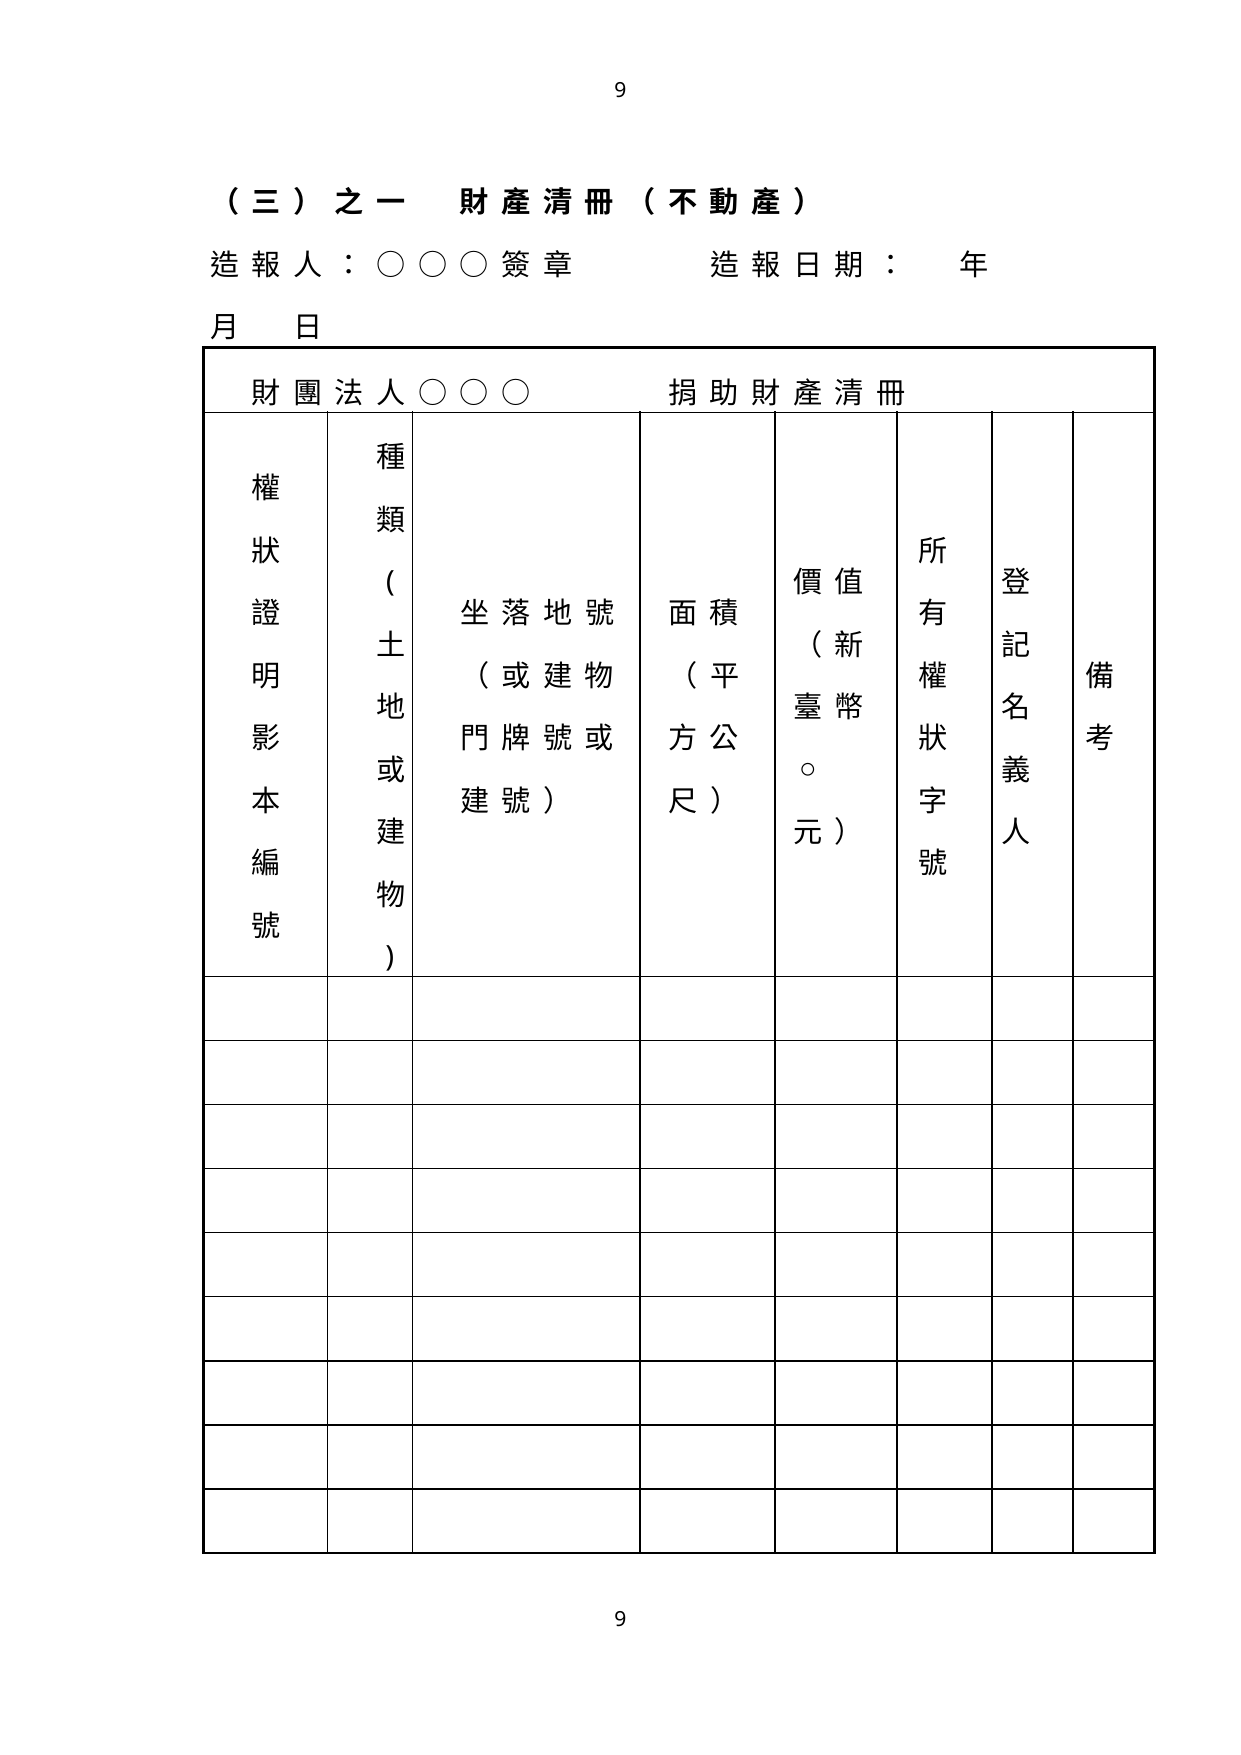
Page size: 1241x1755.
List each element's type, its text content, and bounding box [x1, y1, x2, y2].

table_cell [413, 1233, 639, 1296]
table_cell [641, 1490, 774, 1552]
table_cell [641, 1233, 774, 1296]
table_cell [993, 1426, 1072, 1488]
table_cell [898, 1362, 991, 1424]
table_cell [641, 1297, 774, 1360]
table_cell [205, 1426, 327, 1488]
table_cell [993, 977, 1072, 1039]
table_cell [1074, 977, 1153, 1039]
table_cell [776, 1490, 896, 1552]
table_cell [413, 1169, 639, 1232]
table_cell [1074, 1490, 1153, 1552]
table_cell 登記 名義人 [993, 413, 1072, 976]
table_cell [776, 1105, 896, 1168]
table_cell 價值 （新臺幣 ○元） [776, 413, 896, 976]
table_cell [413, 1105, 639, 1168]
table_cell [328, 1105, 412, 1168]
table_cell [328, 1362, 412, 1424]
table_cell [328, 1490, 412, 1552]
table_cell [205, 1297, 327, 1360]
table_cell [898, 1169, 991, 1232]
table_cell [413, 1362, 639, 1424]
table_cell [641, 1362, 774, 1424]
table_cell [898, 1105, 991, 1168]
table_cell 所有權狀字號 [898, 413, 991, 976]
table_cell [776, 1233, 896, 1296]
table_cell [328, 1233, 412, 1296]
table_cell [413, 1297, 639, 1360]
table_cell [641, 1169, 774, 1232]
table_cell [898, 1426, 991, 1488]
text （三）之一 財產清冊（不動產） [203, 158, 1037, 221]
table_cell [898, 1297, 991, 1360]
table_cell 面積 （平方公尺） [641, 413, 774, 976]
table_cell [328, 977, 412, 1039]
table_cell [1074, 1426, 1153, 1488]
table_cell [1074, 1233, 1153, 1296]
table_cell [641, 1105, 774, 1168]
table_cell [205, 1105, 327, 1168]
table_cell [205, 977, 327, 1039]
table_cell [413, 1041, 639, 1104]
table_cell [993, 1490, 1072, 1552]
table_header 財團法人○○○ 捐助財產清冊 [205, 349, 1153, 411]
table_cell [328, 1297, 412, 1360]
table_cell [993, 1105, 1072, 1168]
table_cell [776, 1169, 896, 1232]
table_cell [205, 1041, 327, 1104]
table_cell [328, 1426, 412, 1488]
table_cell [1074, 1041, 1153, 1104]
table_cell [328, 1041, 412, 1104]
table_cell [641, 1041, 774, 1104]
table_cell [898, 1233, 991, 1296]
table_cell [1074, 1105, 1153, 1168]
table_cell [641, 977, 774, 1039]
table_cell [993, 1169, 1072, 1232]
table_cell [413, 1490, 639, 1552]
table_cell [1074, 1362, 1153, 1424]
table_cell 坐落地號（或建物門牌號或建號） [413, 413, 639, 976]
table_cell [776, 1297, 896, 1360]
table_cell [776, 1426, 896, 1488]
table_cell [776, 1362, 896, 1424]
table_cell [776, 977, 896, 1039]
table_cell [776, 1041, 896, 1104]
table_cell [328, 1169, 412, 1232]
table_cell [641, 1426, 774, 1488]
table_cell 權狀證明影本編號 [205, 413, 327, 976]
table_cell [205, 1233, 327, 1296]
table_cell [898, 977, 991, 1039]
table_cell [205, 1362, 327, 1424]
text 造報人：○○○簽章 造報日期： 年 月 日 [203, 221, 1037, 346]
table_cell [993, 1297, 1072, 1360]
table_cell [1074, 1297, 1153, 1360]
table_cell 種類 (土地或建物) [328, 413, 412, 976]
table_cell [205, 1169, 327, 1232]
table_cell [993, 1362, 1072, 1424]
table_cell [993, 1233, 1072, 1296]
table_cell [993, 1041, 1072, 1104]
table_cell 備考 [1074, 413, 1153, 976]
table_cell [413, 977, 639, 1039]
table_cell [205, 1490, 327, 1552]
table_cell [1074, 1169, 1153, 1232]
table_cell [898, 1490, 991, 1552]
table_cell [898, 1041, 991, 1104]
table_cell [413, 1426, 639, 1488]
